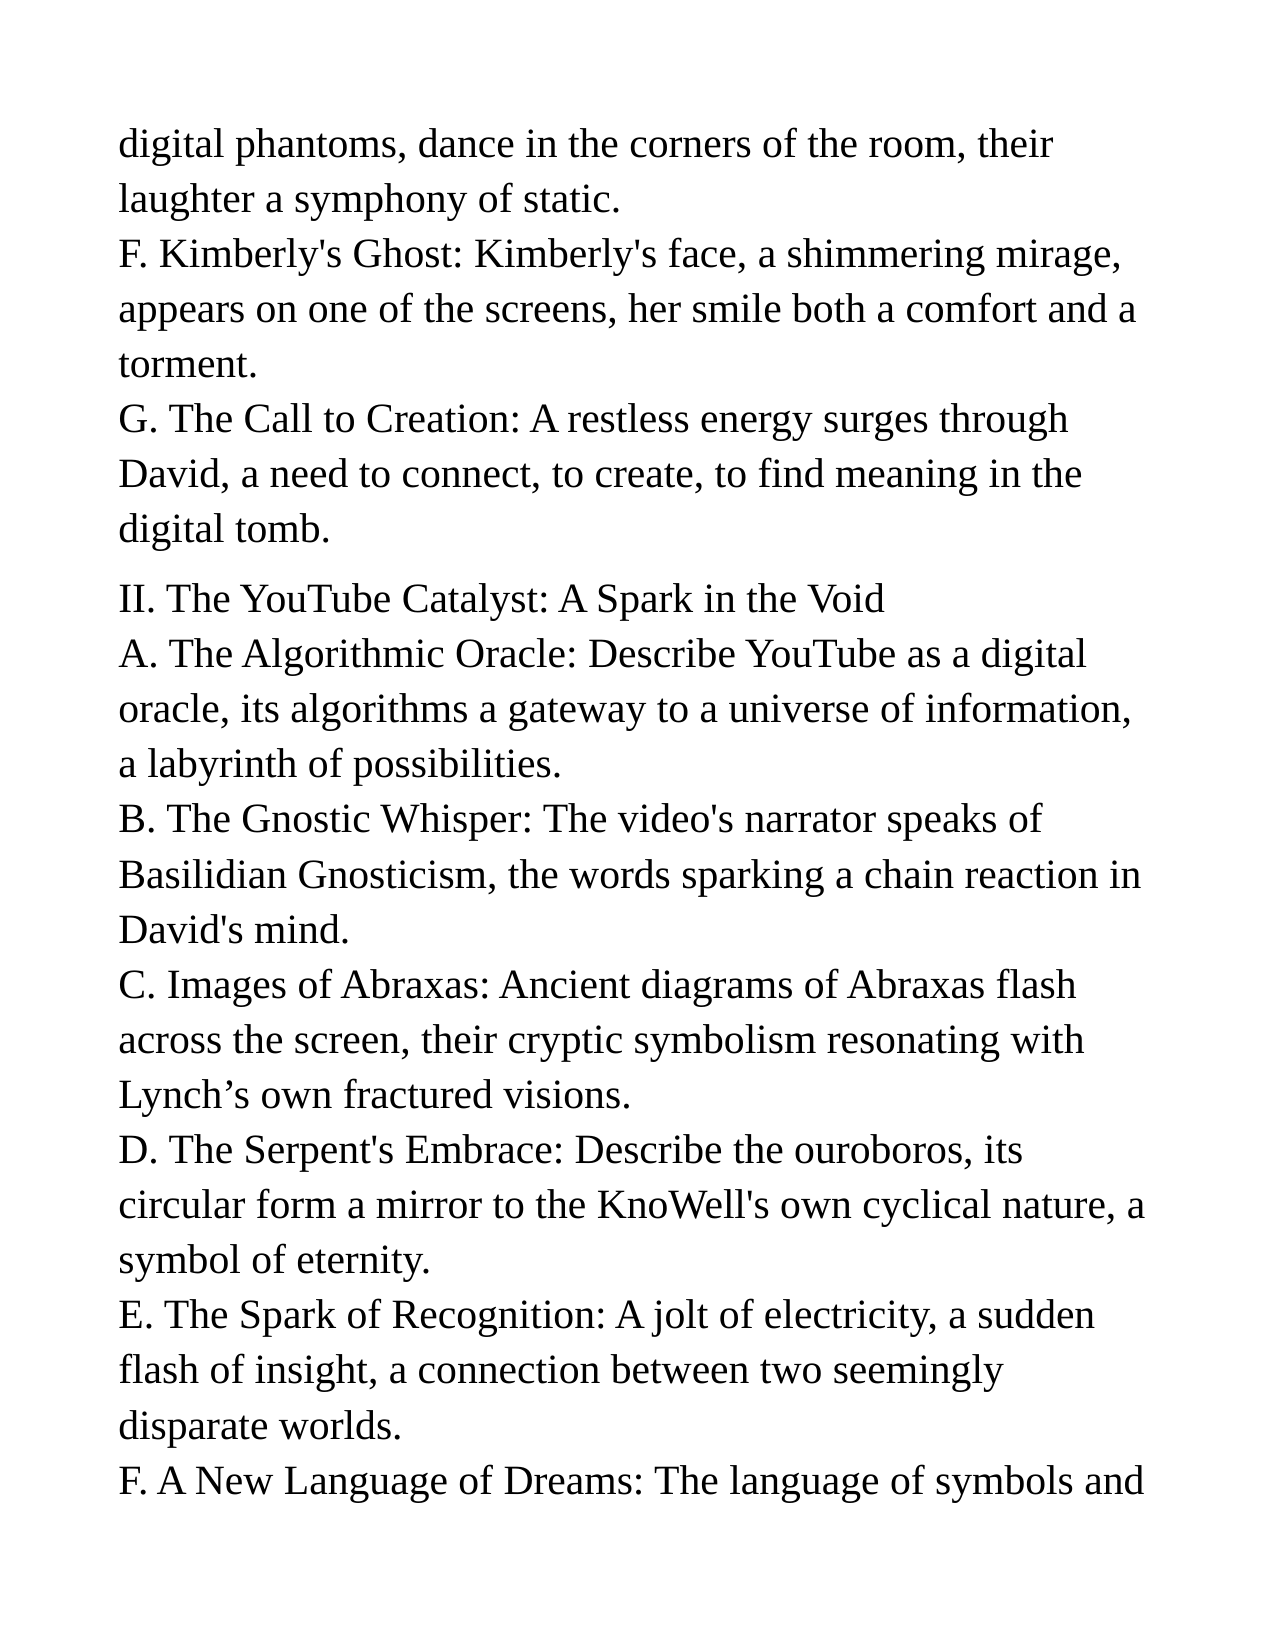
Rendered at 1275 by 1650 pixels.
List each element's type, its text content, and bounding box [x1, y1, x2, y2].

text digital phantoms, dance in the corners of the room, their laughter a symphony of static. F. Kimberly's Ghost: Kimberly's face, a shimmering mirage, appears on one of the screens, her smile both a comfort and a torment. G. The Call to Creation: A restless energy surges through David, a need to connect, to create, to find meaning in the digital tomb. [118, 118, 1157, 552]
text II. The YouTube Catalyst: A Spark in the Void A. The Algorithmic Oracle: Describe YouTube as a digital oracle, its algorithms a gateway to a universe of information, a labyrinth of possibilities. B. The Gnostic Whisper: The video's narrator speaks of Basilidian Gnosticism, the words sparking a chain reaction in David's mind. C. Images of Abraxas: Ancient diagrams of Abraxas flash across the screen, their cryptic symbolism resonating with Lynch’s own fractured visions. D. The Serpent's Embrace: Describe the ouroboros, its circular form a mirror to the KnoWell's own cyclical nature, a symbol of eternity. E. The Spark of Recognition: A jolt of electricity, a sudden flash of insight, a connection between two seemingly disparate worlds. F. A New Language of Dreams: The language of symbols and [118, 573, 1157, 1503]
